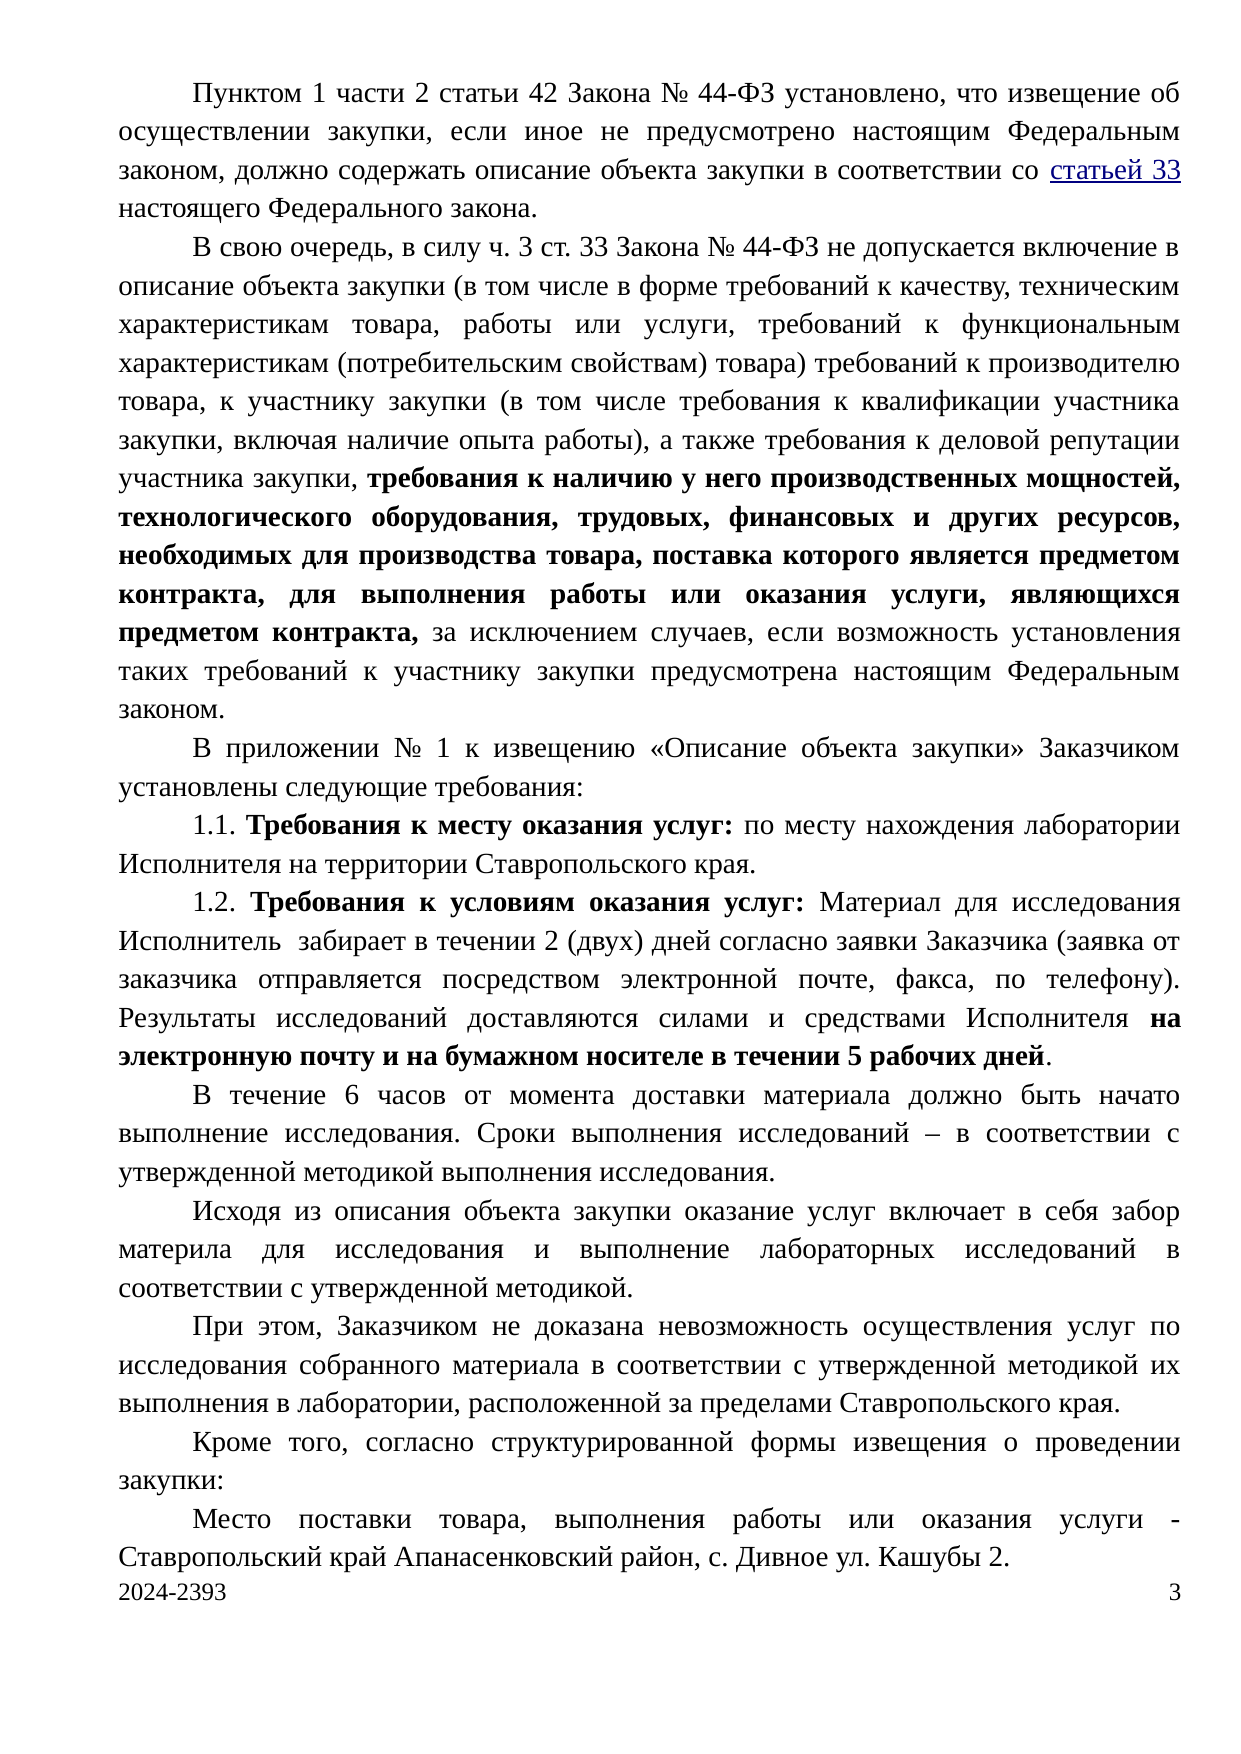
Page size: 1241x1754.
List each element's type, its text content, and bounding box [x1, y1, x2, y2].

text В приложении № 1 к извещению «Описание объекта закупки» Заказчиком установлены следующие требования: [118, 730, 1181, 802]
text При этом, Заказчиком не доказана невозможность осуществления услуг по исследования собранного материала в соответствии с утвержденной методикой их выполнения в лаборатории, расположенной за пределами Ставропольского края. [118, 1308, 1181, 1419]
text Исходя из описания объекта закупки оказание услуг включает в себя забор материла для исследования и выполнение лабораторных исследований в соответствии с утвержденной методикой. [118, 1193, 1181, 1303]
text 1.2. Требования к условиям оказания услуг: Материал для исследования Исполнитель забирает в течении 2 (двух) дней согласно заявки Заказчика (заявка от заказчика отправляется посредством электронной почте, факса, по телефону). Результаты исследований доставляются силами и средствами Исполнителя на электронную почту и на бумажном носителе в течении 5 рабочих дней. [118, 884, 1181, 1072]
text Место поставки товара, выполнения работы или оказания услуги - Ставропольский край Апанасенковский район, с. Дивное ул. Кашубы 2. [118, 1501, 1181, 1573]
text В течение 6 часов от момента доставки материала должно быть начато выполнение исследования. Сроки выполнения исследований – в соответствии с утвержденной методикой выполнения исследования. [118, 1077, 1181, 1188]
text В свою очередь, в силу ч. 3 ст. 33 Закона № 44-ФЗ не допускается включение в описание объекта закупки (в том числе в форме требований к качеству, техническим характеристикам товара, работы или услуги, требований к функциональным характеристикам (потребительским свойствам) товара) требований к производителю товара, к участнику закупки (в том числе требования к квалификации участника закупки, включая наличие опыта работы), а также требования к деловой репутации участника закупки, требования к наличию у него производственных мощностей, технологического оборудования, трудовых, финансовых и других ресурсов, необходимых для производства товара, поставка которого является предметом контракта, для выполнения работы или оказания услуги, являющихся предметом контракта, за исключением случаев, если возможность установления таких требований к участнику закупки предусмотрена настоящим Федеральным законом. [118, 229, 1181, 725]
text Кроме того, согласно структурированной формы извещения о проведении закупки: [118, 1424, 1181, 1496]
text 1.1. Требования к месту оказания услуг: по месту нахождения лаборатории Исполнителя на территории Ставропольского края. [118, 807, 1181, 879]
text Пунктом 1 части 2 статьи 42 Закона № 44-ФЗ установлено, что извещение об осуществлении закупки, если иное не предусмотрено настоящим Федеральным законом, должно содержать описание объекта закупки в соответствии со статьей 33 настоящего Федерального закона. [118, 75, 1181, 224]
